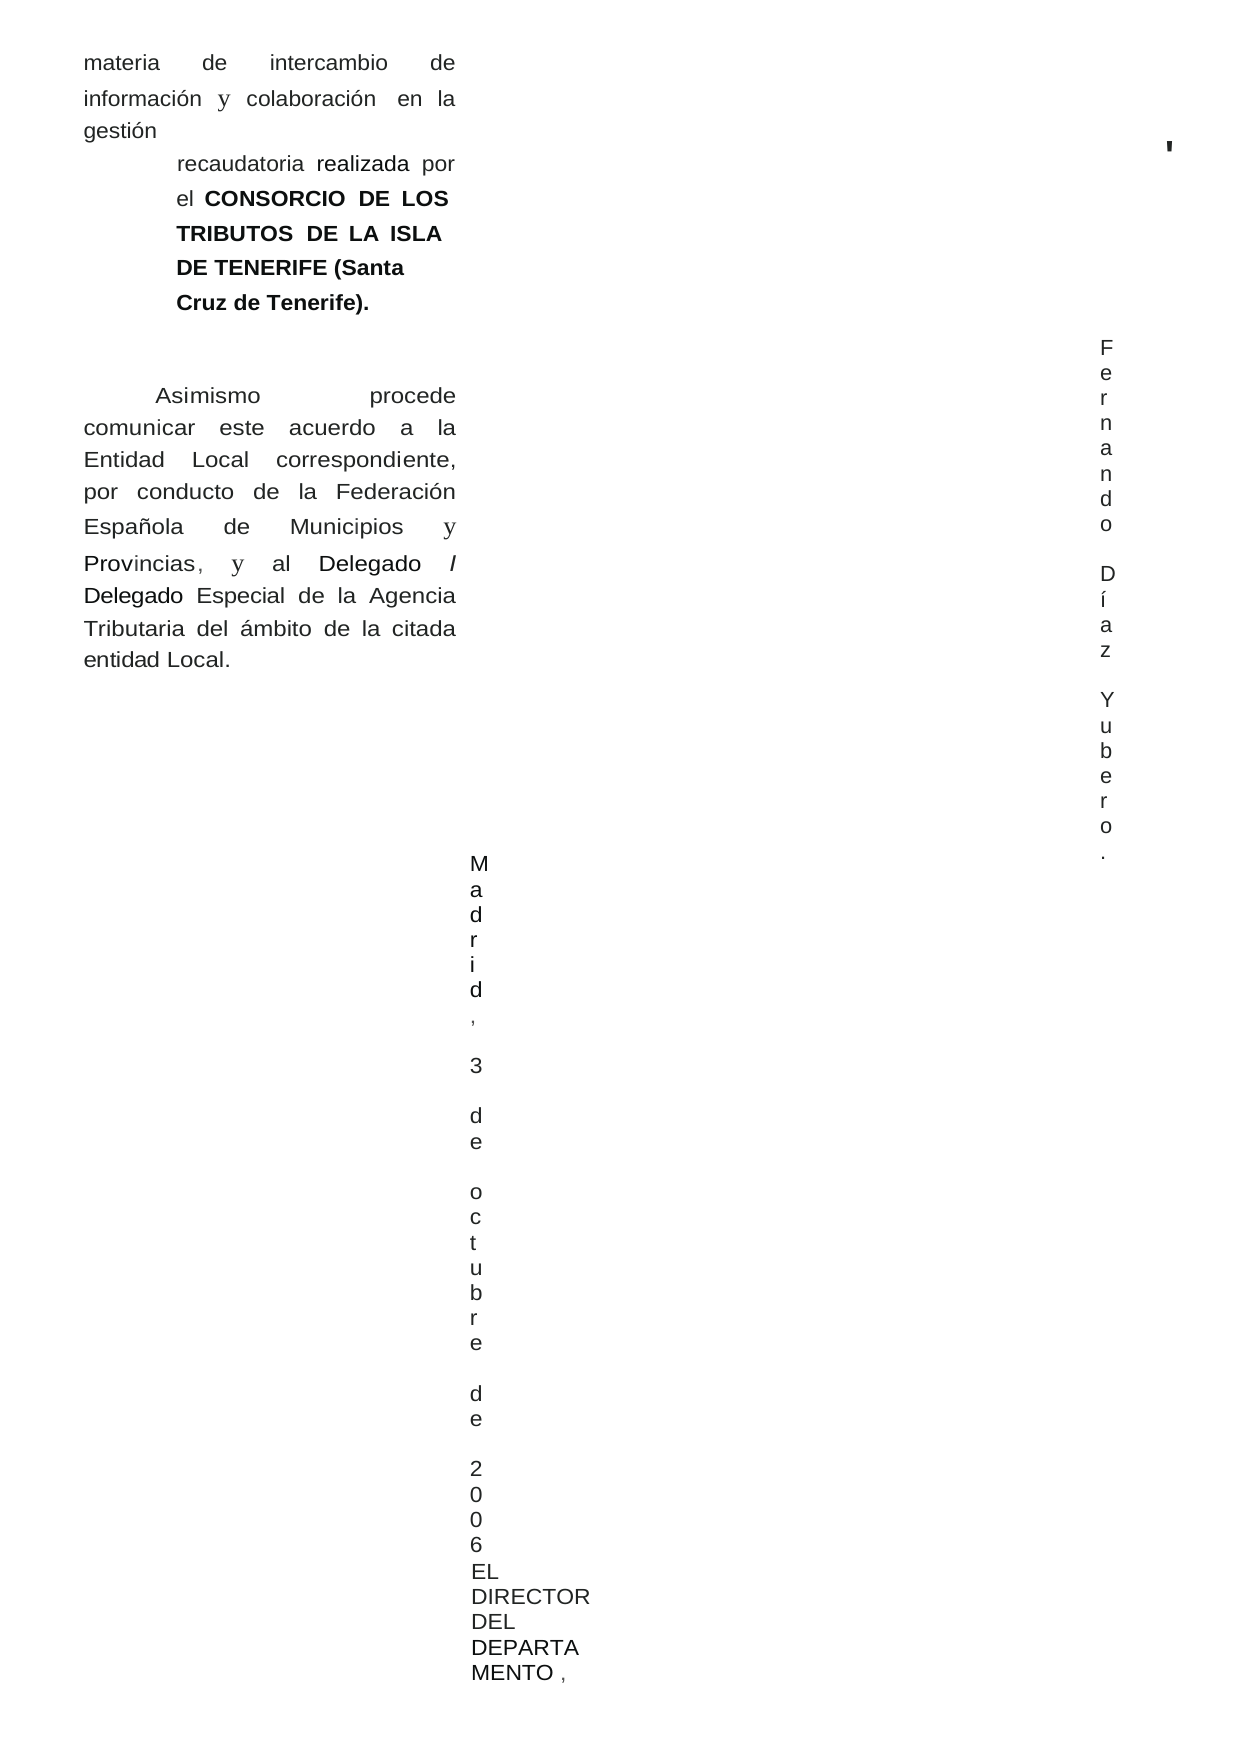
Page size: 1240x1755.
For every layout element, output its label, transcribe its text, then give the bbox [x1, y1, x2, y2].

text EL DIRECTOR DEL DEPARTAMENTO , [471, 1559, 597, 1685]
text Asimismo procede comunicar este acuerdo a la Entidad Local correspondiente, por conducto de la Federación Española de Municipios y Provincias, y al Delegado I Delegado Especial de la Agencia Tributaria del ámbito de la citada entidad Local. [83, 383, 456, 673]
text materia de intercambio de información y colaboración en la gestión [83, 50, 456, 143]
text recaudatoria realizada por el CONSORCIO DE LOS TRIBUTOS DE LA ISLA DE TENERIFE (Santa Cruz de Tenerife). [176, 151, 456, 315]
